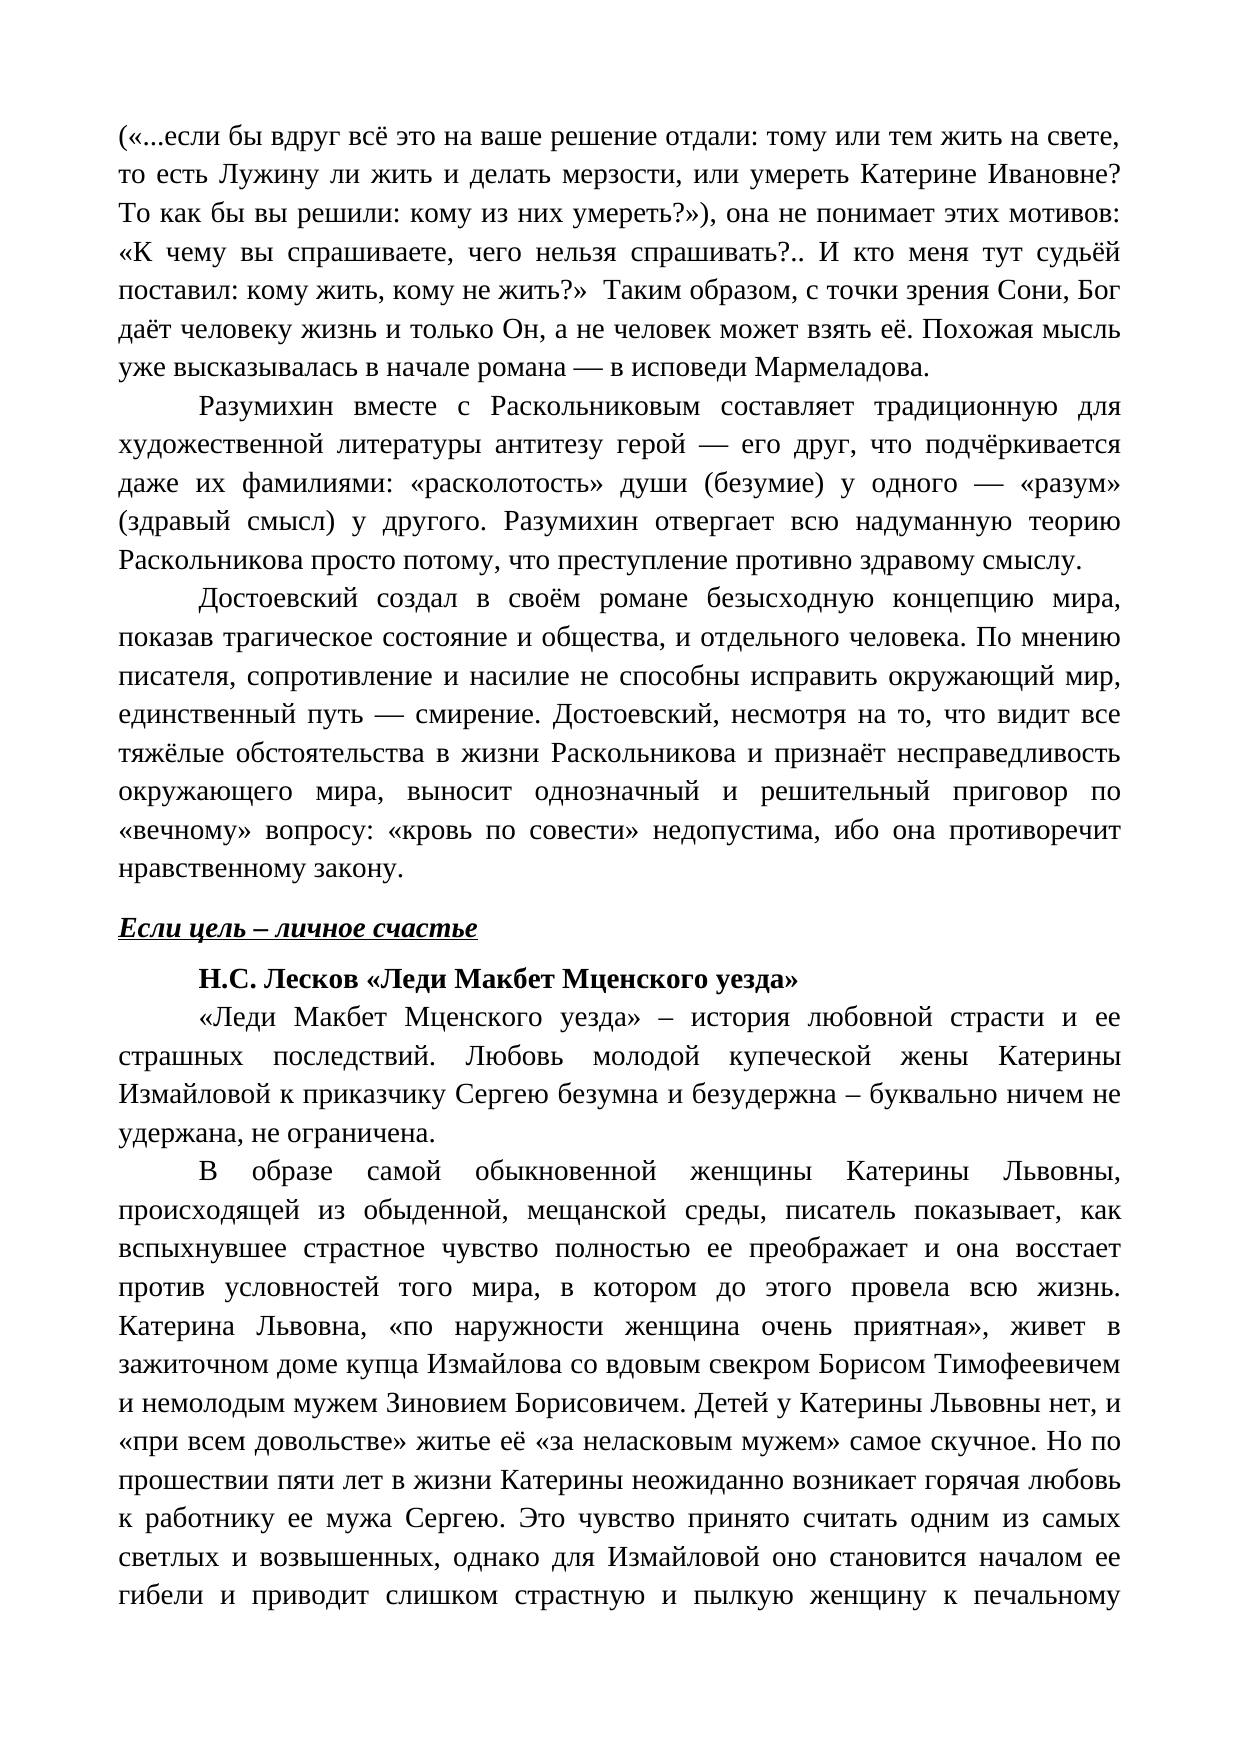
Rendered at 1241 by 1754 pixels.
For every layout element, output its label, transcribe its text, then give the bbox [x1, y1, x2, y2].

text («...если бы вдруг всё это на ваше решение отдали: тому или тем жить на свете, то есть Лужину ли жить и делать мерзости, или умереть Катерине Ивановне? То как бы вы решили: кому из них умереть?»), она не понимает этих мотивов: «К чему вы спрашиваете, чего нельзя спрашивать?.. И кто меня тут судьёй поставил: кому жить, кому не жить?» Таким образом, с точки зрения Сони, Бог даёт человеку жизнь и только Он, а не человек может взять её. Похожая мысль уже высказывалась в начале романа — в исповеди Мармеладова. [118, 118, 1122, 383]
text «Леди Макбет Мценского уезда» – история любовной страсти и ее страшных последствий. Любовь молодой купеческой жены Катерины Измайловой к приказчику Сергею безумна и безудержна – буквально ничем не удержана, не ограничена. [118, 999, 1122, 1148]
text Н.С. Лесков «Леди Макбет Мценского уезда» [118, 961, 1122, 994]
text Достоевский создал в своём романе безысходную концепцию мира, показав трагическое состояние и общества, и отдельного человека. По мнению писателя, сопротивление и насилие не способны исправить окружающий мир, единственный путь — смирение. Достоевский, несмотря на то, что видит все тяжёлые обстоятельства в жизни Раскольникова и признаёт несправедливость окружающего мира, выносит однозначный и решительный приговор по «вечному» вопросу: «кровь по совести» недопустима, ибо она противоречит нравственному закону. [118, 581, 1122, 884]
text Разумихин вместе с Раскольниковым составляет традиционную для художественной литературы антитезу герой — его друг, что подчёркивается даже их фамилиями: «расколотость» души (безумие) у одного — «разум» (здравый смысл) у другого. Разумихин отвергает всю надуманную теорию Раскольникова просто потому, что преступление противно здравому смыслу. [118, 388, 1122, 576]
text Если цель – личное счастье [118, 910, 1122, 943]
text В образе самой обыкновенной женщины Катерины Львовны, происходящей из обыденной, мещанской среды, писатель показывает, как вспыхнувшее страстное чувство полностью ее преображает и она восстает против условностей того мира, в котором до этого провела всю жизнь. Катерина Львовна, «по наружности женщина очень приятная», живет в зажиточном доме купца Измайлова со вдовым свекром Борисом Тимофеевичем и немолодым мужем Зиновием Борисовичем. Детей у Катерины Львовны нет, и «при всем довольстве» житье её «за неласковым мужем» самое скучное. Но по прошествии пяти лет в жизни Катерины неожиданно возникает горячая любовь к работнику ее мужа Сергею. Это чувство принято считать одним из самых светлых и возвышенных, однако для Измайловой оно становится началом ее гибели и приводит слишком страстную и пылкую женщину к печальному [118, 1153, 1122, 1611]
